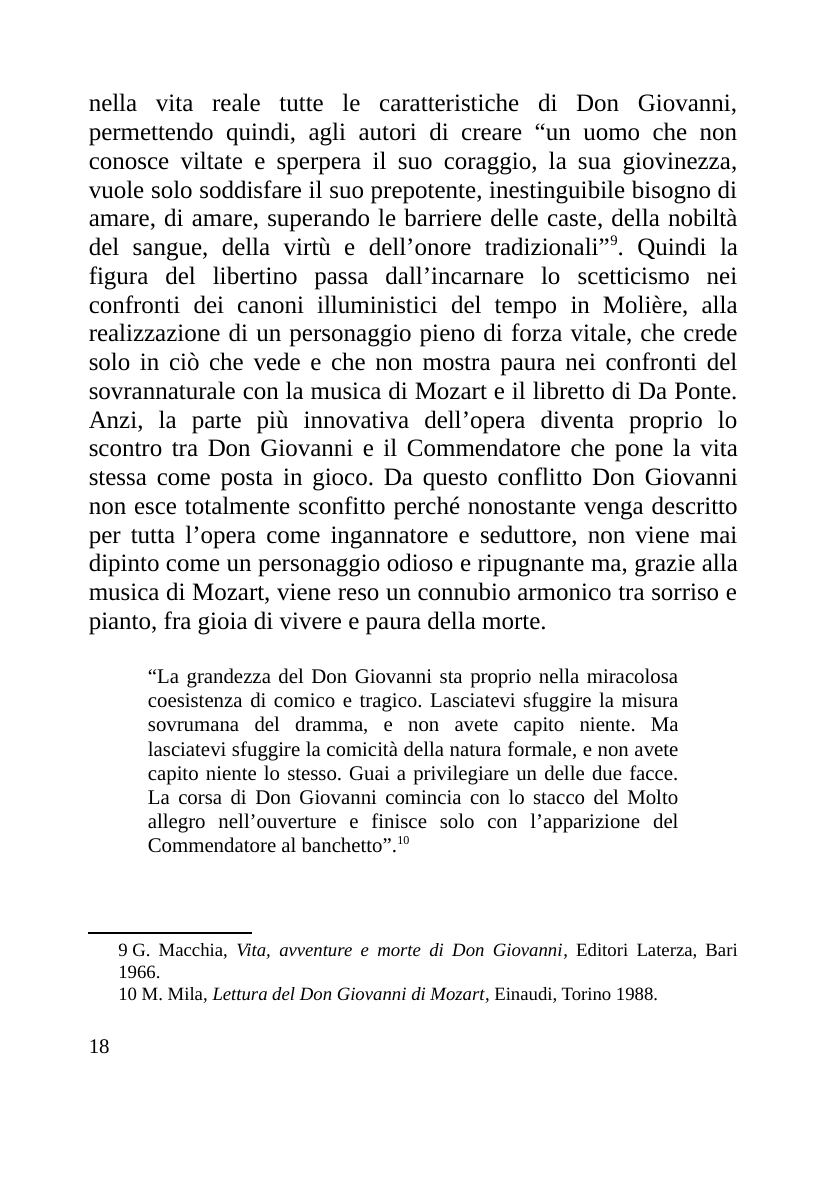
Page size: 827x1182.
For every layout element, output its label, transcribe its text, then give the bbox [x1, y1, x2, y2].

text M. Mila, Lettura del Don Giovanni di Mozart, Einaudi, Torino 1988. [118, 982, 738, 1004]
text “La grandezza del Don Giovanni sta proprio nella miracolosa coesistenza di comico e tragico. Lasciatevi sfuggire la misura sovrumana del dramma, e non avete capito niente. Ma lasciatevi sfuggire la comicità della natura formale, e non avete capito niente lo stesso. Guai a privilegiare un delle due facce. La corsa di Don Giovanni comincia con lo stacco del Molto allegro nell’ouverture e finisce solo con l’apparizione del Commendatore al banchetto”. [148, 664, 679, 857]
text nella vita reale tutte le caratteristiche di Don Giovanni, permettendo quindi, agli autori di creare “un uomo che non conosce viltate e sperpera il suo coraggio, la sua giovinezza, vuole solo soddisfare il suo prepotente, inestinguibile bisogno di amare, di amare, superando le barriere delle caste, della nobiltà del sangue, della virtù e dell’onore tradizionali”. Quindi la figura del libertino passa dall’incarnare lo scetticismo nei confronti dei canoni illuministici del tempo in Molière, alla realizzazione di un personaggio pieno di forza vitale, che crede solo in ciò che vede e che non mostra paura nei confronti del sovrannaturale con la musica di Mozart e il libretto di Da Ponte. Anzi, la parte più innovativa dell’opera diventa proprio lo scontro tra Don Giovanni e il Commendatore che pone la vita stessa come posta in gioco. Da questo conflitto Don Giovanni non esce totalmente sconfitto perché nonostante venga descritto per tutta l’opera come ingannatore e seduttore, non viene mai dipinto come un personaggio odioso e ripugnante ma, grazie alla musica di Mozart, viene reso un connubio armonico tra sorriso e pianto, fra gioia di vivere e paura della morte. [88, 88, 738, 635]
text G. Macchia, Vita, avventure e morte di Don Giovanni, Editori Laterza, Bari 1966. [118, 939, 738, 982]
